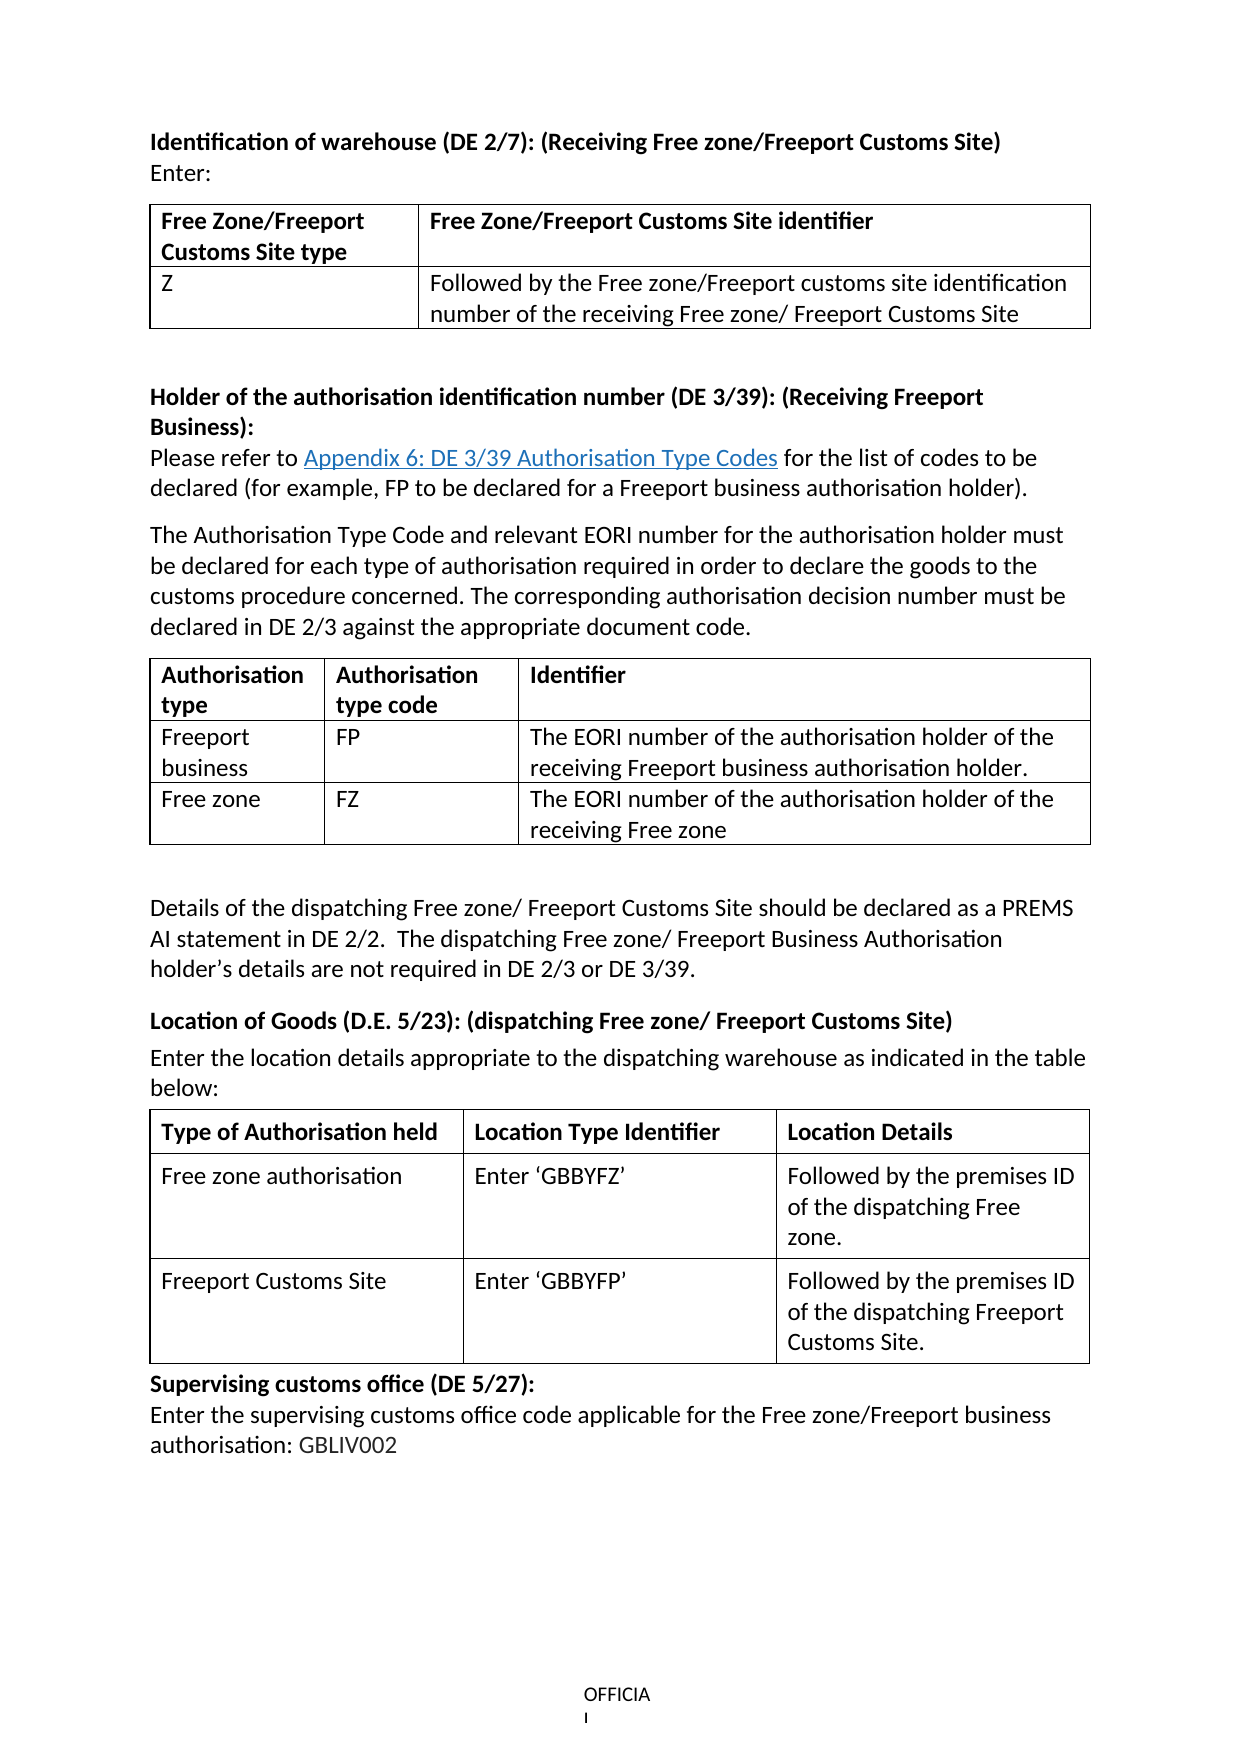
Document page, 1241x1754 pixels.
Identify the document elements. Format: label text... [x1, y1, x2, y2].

table_cell Followed by the premises ID of the dispatching Freeport Customs Site. [777, 1259, 1089, 1363]
table_cell Z [151, 267, 418, 328]
table_header Type of Authorisation held [151, 1110, 463, 1153]
table_cell Enter ‘GBBYFP’ [464, 1259, 776, 1363]
table_cell The EORI number of the authorisation holder of the receiving Freeport business authorisation holder. [519, 721, 1090, 782]
table_cell The EORI number of the authorisation holder of the receiving Free zone [519, 783, 1090, 844]
table_cell Freeport business [151, 721, 324, 782]
table_cell Followed by the premises ID of the dispatching Free zone. [777, 1154, 1089, 1258]
table_cell Enter ‘GBBYFZ’ [464, 1154, 776, 1258]
table_header Location Type Identifier [464, 1110, 776, 1153]
table_cell Freeport Customs Site [151, 1259, 463, 1363]
table_header Location Details [777, 1110, 1089, 1153]
table_header Authorisation type [151, 659, 324, 720]
subtitle Supervising customs office (DE 5/27): [150, 1368, 1090, 1399]
table_header Free Zone/Freeport Customs Site type [151, 205, 418, 266]
text Enter: [150, 157, 1090, 187]
text Details of the dispatching Free zone/ Freeport Customs Site should be declared as a PREMS AI statement in DE 2/2. The dispatching Free zone/ Freeport Business Authorisation holder’s details are not required in DE 2/3 or DE 3/39. [150, 893, 1090, 984]
table_cell FP [325, 721, 518, 782]
subtitle Holder of the authorisation identification number (DE 3/39): (Receiving Freeport Business): [150, 381, 1090, 442]
table_cell Followed by the Free zone/Freeport customs site identification number of the receiving Free zone/ Freeport Customs Site [419, 267, 1090, 328]
text Enter the supervising customs office code applicable for the Free zone/Freeport business authorisation: GBLIV002 [150, 1399, 1090, 1460]
table_cell Free zone [151, 783, 324, 844]
table_cell Free zone authorisation [151, 1154, 463, 1258]
text The Authorisation Type Code and relevant EORI number for the authorisation holder must be declared for each type of authorisation required in order to declare the goods to the customs procedure concerned. The corresponding authorisation decision number must be declared in DE 2/3 against the appropriate document code. [150, 519, 1090, 641]
subtitle Identification of warehouse (DE 2/7): (Receiving Free zone/Freeport Customs Site) [150, 126, 1090, 157]
table_header Free Zone/Freeport Customs Site identifier [419, 205, 1090, 266]
text Please refer to Appendix 6: DE 3/39 Authorisation Type Codes for the list of codes to be declared (for example, FP to be declared for a Freeport business authorisation holder). [150, 442, 1090, 503]
text Enter the location details appropriate to the dispatching warehouse as indicated in the table below: [150, 1042, 1090, 1103]
table_header Authorisation type code [325, 659, 518, 720]
table_header Identifier [519, 659, 1090, 720]
table_cell FZ [325, 783, 518, 844]
subtitle Location of Goods (D.E. 5/23): (dispatching Free zone/ Freeport Customs Site) [150, 1005, 1090, 1036]
